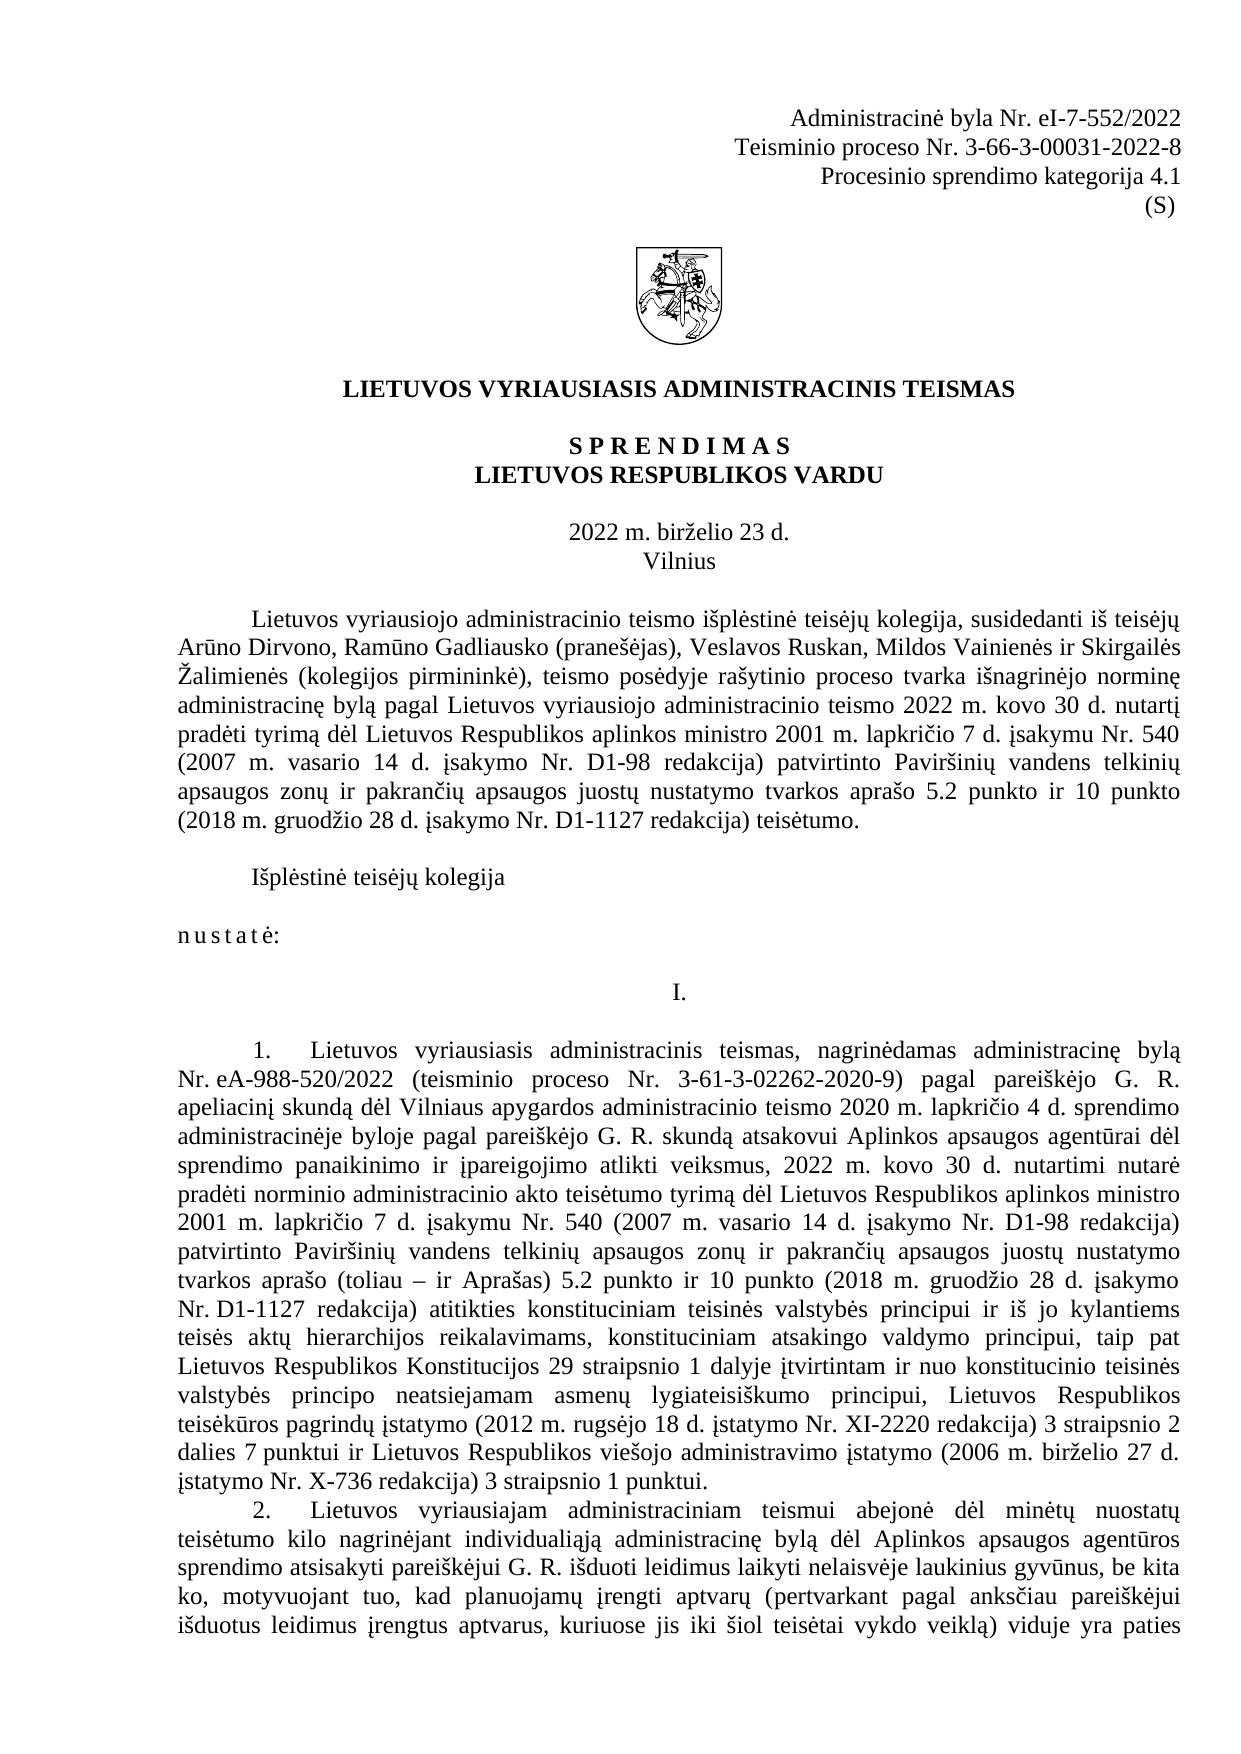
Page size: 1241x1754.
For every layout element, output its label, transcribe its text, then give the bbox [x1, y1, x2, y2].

text Lietuvos vyriausiojo administracinio teismo išplėstinė teisėjų kolegija, susidedanti iš teisėjų Arūno Dirvono, Ramūno Gadliausko (pranešėjas), Veslavos Ruskan, Mildos Vainienės ir Skirgailės Žalimienės (kolegijos pirmininkė), teismo posėdyje rašytinio proceso tvarka išnagrinėjo norminę administracinę bylą pagal Lietuvos vyriausiojo administracinio teismo 2022 m. kovo 30 d. nutartį pradėti tyrimą dėl Lietuvos Respublikos aplinkos ministro 2001 m. lapkričio 7 d. įsakymu Nr. 540 (2007 m. vasario 14 d. įsakymo Nr. D1-98 redakcija) patvirtinto Paviršinių vandens telkinių apsaugos zonų ir pakrančių apsaugos juostų nustatymo tvarkos aprašo 5.2 punkto ir 10 punkto (2018 m. gruodžio 28 d. įsakymo Nr. D1-1127 redakcija) teisėtumo. [177, 604, 1181, 834]
text LIETUVOS VYRIAUSIASIS ADMINISTRACINIS TEISMAS [177, 374, 1181, 402]
text 1. Lietuvos vyriausiasis administracinis teismas, nagrinėdamas administracinę bylą Nr. eA-988-520/2022 (teisminio proceso Nr. 3-61-3-02262-2020-9) pagal pareiškėjo G. R. apeliacinį skundą dėl Vilniaus apygardos administracinio teismo 2020 m. lapkričio 4 d. sprendimo administracinėje byloje pagal pareiškėjo G. R. skundą atsakovui Aplinkos apsaugos agentūrai dėl sprendimo panaikinimo ir įpareigojimo atlikti veiksmus, 2022 m. kovo 30 d. nutartimi nutarė pradėti norminio administracinio akto teisėtumo tyrimą dėl Lietuvos Respublikos aplinkos ministro 2001 m. lapkričio 7 d. įsakymu Nr. 540 (2007 m. vasario 14 d. įsakymo Nr. D1-98 redakcija) patvirtinto Paviršinių vandens telkinių apsaugos zonų ir pakrančių apsaugos juostų nustatymo tvarkos aprašo (toliau – ir Aprašas) 5.2 punkto ir 10 punkto (2018 m. gruodžio 28 d. įsakymo Nr. D1-1127 redakcija) atitikties konstituciniam teisinės valstybės principui ir iš jo kylantiems teisės aktų hierarchijos reikalavimams, konstituciniam atsakingo valdymo principui, taip pat Lietuvos Respublikos Konstitucijos 29 straipsnio 1 dalyje įtvirtintam ir nuo konstitucinio teisinės valstybės principo neatsiejamam asmenų lygiateisiškumo principui, Lietuvos Respublikos teisėkūros pagrindų įstatymo (2012 m. rugsėjo 18 d. įstatymo Nr. XI-2220 redakcija) 3 straipsnio 2 dalies 7 punktui ir Lietuvos Respublikos viešojo administravimo įstatymo (2006 m. birželio 27 d. įstatymo Nr. X-736 redakcija) 3 straipsnio 1 punktui. [177, 1035, 1181, 1495]
text SPRENDIMAS [177, 431, 1181, 460]
text Vilnius [177, 546, 1181, 575]
text I. [177, 977, 1181, 1006]
text Procesinio sprendimo kategorija 4.1 [177, 161, 1181, 190]
text 2022 m. birželio 23 d. [177, 517, 1181, 546]
text LIETUVOS RESPUBLIKOS VARDU [177, 460, 1181, 489]
text 2. Lietuvos vyriausiajam administraciniam teismui abejonė dėl minėtų nuostatų teisėtumo kilo nagrinėjant individualiąją administracinę bylą dėl Aplinkos apsaugos agentūros sprendimo atsisakyti pareiškėjui G. R. išduoti leidimus laikyti nelaisvėje laukinius gyvūnus, be kita ko, motyvuojant tuo, kad planuojamų įrengti aptvarų (pertvarkant pagal anksčiau pareiškėjui išduotus leidimus įrengtus aptvarus, kuriuose jis iki šiol teisėtai vykdo veiklą) viduje yra paties [177, 1495, 1181, 1639]
text (S) [177, 190, 1181, 218]
text Administracinė byla Nr. eI-7-552/2022 [177, 103, 1181, 132]
text Išplėstinė teisėjų kolegija [177, 862, 1181, 891]
text nustatė: [177, 920, 1181, 949]
text Teisminio proceso Nr. 3-66-3-00031-2022-8 [177, 132, 1181, 161]
